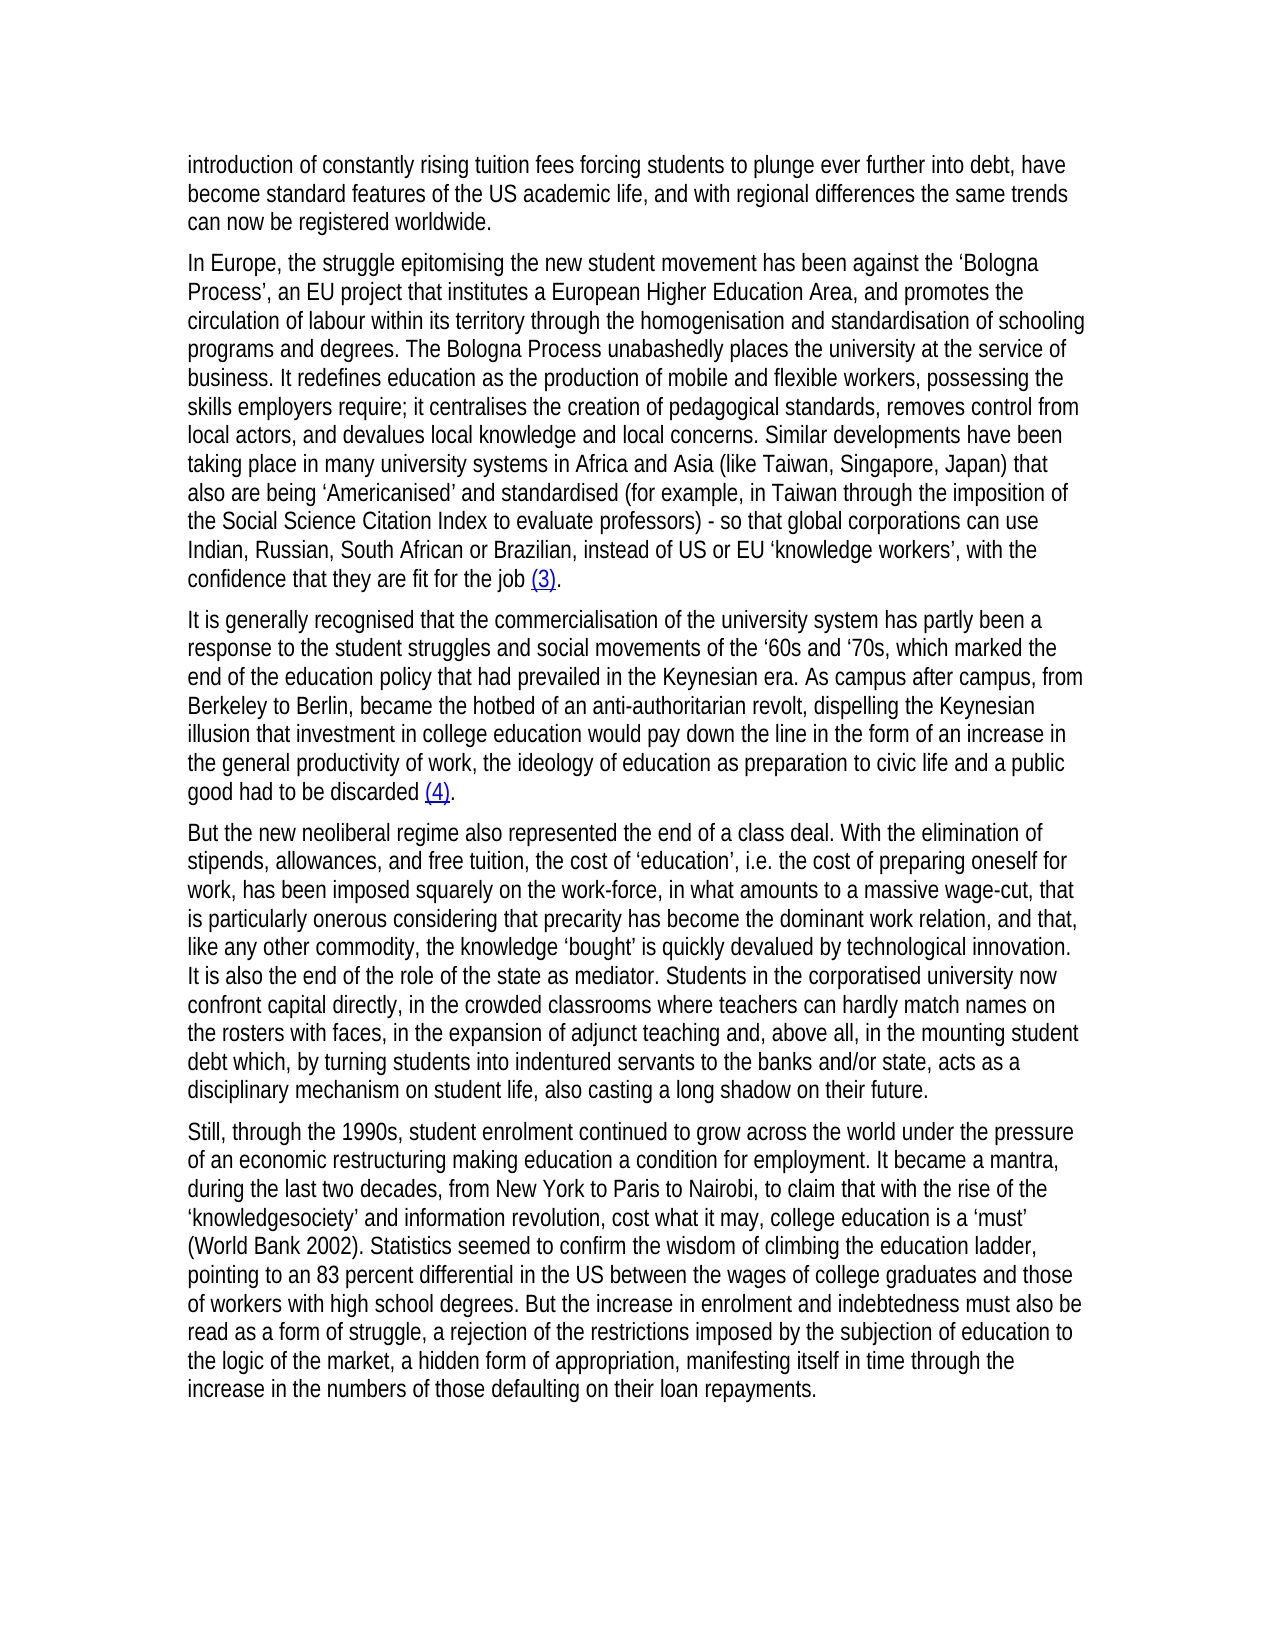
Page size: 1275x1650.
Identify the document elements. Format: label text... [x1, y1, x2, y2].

text In Europe, the struggle epitomising the new student movement has been against the ‘Bologna Process’, an EU project that institutes a European Higher Education Area, and promotes the circulation of labour within its territory through the homogenisation and standardisation of schooling programs and degrees. The Bologna Process unabashedly places the university at the service of business. It redefines education as the production of mobile and flexible workers, possessing the skills employers require; it centralises the creation of pedagogical standards, removes control from local actors, and devalues local knowledge and local concerns. Similar developments have been taking place in many university systems in Africa and Asia (like Taiwan, Singapore, Japan) that also are being ‘Americanised’ and standardised (for example, in Taiwan through the imposition of the Social Science Citation Index to evaluate professors) - so that global corporations can use Indian, Russian, South African or Brazilian, instead of US or EU ‘knowledge workers’, with the confidence that they are fit for the job (3). [187, 248, 1087, 592]
text It is generally recognised that the commercialisation of the university system has partly been a response to the student struggles and social movements of the ‘60s and ‘70s, which marked the end of the education policy that had prevailed in the Keynesian era. As campus after campus, from Berkeley to Berlin, became the hotbed of an anti-authoritarian revolt, dispelling the Keynesian illusion that investment in college education would pay down the line in the form of an increase in the general productivity of work, the ideology of education as preparation to civic life and a public good had to be discarded (4). [187, 605, 1087, 805]
text Still, through the 1990s, student enrolment continued to grow across the world under the pressure of an economic restructuring making education a condition for employment. It became a mantra, during the last two decades, from New York to Paris to Nairobi, to claim that with the rise of the ‘knowledgesociety’ and information revolution, cost what it may, college education is a ‘must’ (World Bank 2002). Statistics seemed to confirm the wisdom of climbing the education ladder, pointing to an 83 percent differential in the US between the wages of college graduates and those of workers with high school degrees. But the increase in enrolment and indebtedness must also be read as a form of struggle, a rejection of the restrictions imposed by the subjection of education to the logic of the market, a hidden form of appropriation, manifesting itself in time through the increase in the numbers of those defaulting on their loan repayments. [187, 1117, 1087, 1403]
text introduction of constantly rising tuition fees forcing students to plunge ever further into debt, have become standard features of the US academic life, and with regional differences the same trends can now be registered worldwide. [187, 150, 1087, 236]
text But the new neoliberal regime also represented the end of a class deal. With the elimination of stipends, allowances, and free tuition, the cost of ‘education’, i.e. the cost of preparing oneself for work, has been imposed squarely on the work-force, in what amounts to a massive wage-cut, that is particularly onerous considering that precarity has become the dominant work relation, and that, like any other commodity, the knowledge ‘bought’ is quickly devalued by technological innovation. It is also the end of the role of the state as mediator. Students in the corporatised university now confront capital directly, in the crowded classrooms where teachers can hardly match names on the rosters with faces, in the expansion of adjunct teaching and, above all, in the mounting student debt which, by turning students into indentured servants to the banks and/or state, acts as a disciplinary mechanism on student life, also casting a long shadow on their future. [187, 818, 1087, 1104]
